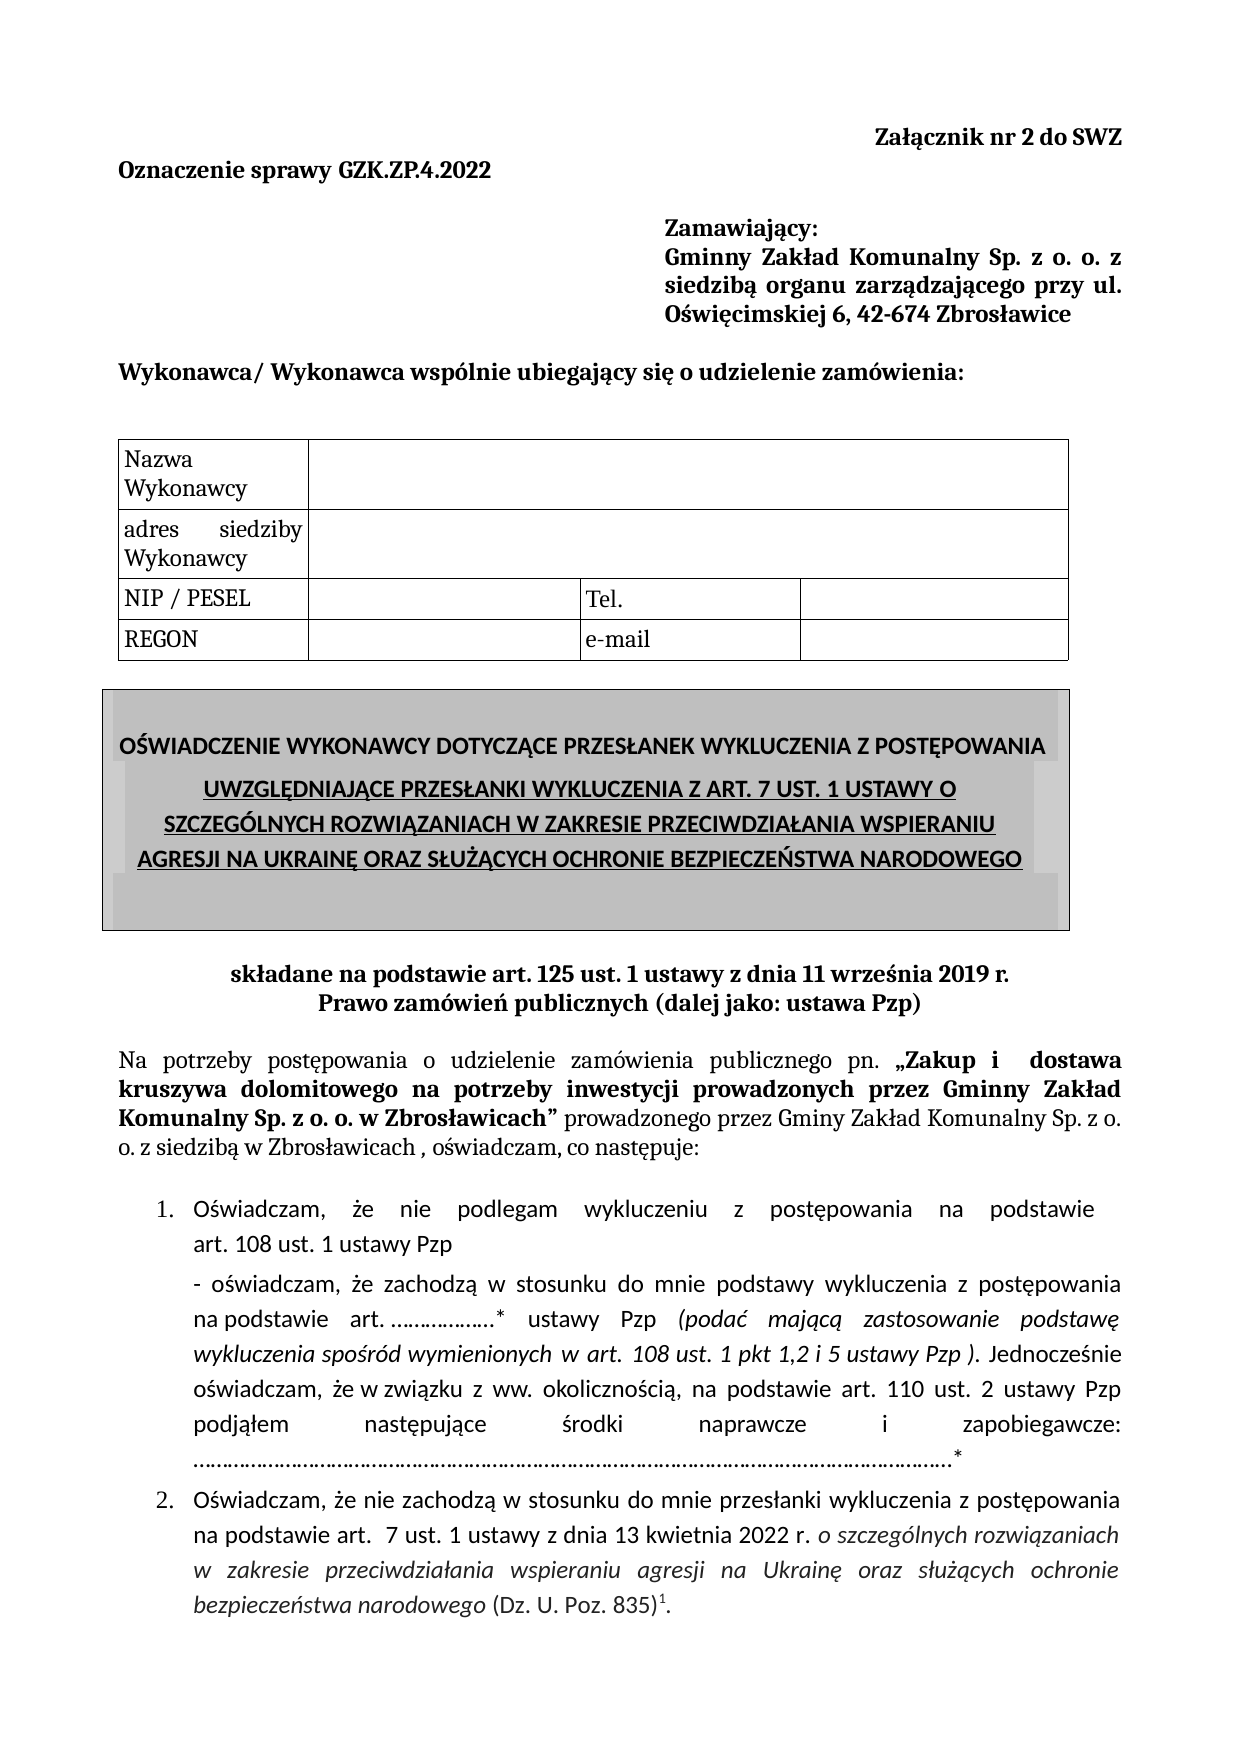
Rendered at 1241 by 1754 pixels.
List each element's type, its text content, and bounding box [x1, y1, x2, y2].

table_cell [309, 620, 580, 659]
list - oświadczam, że zachodzą w stosunku do mnie podstawy wykluczenia z postępowania na podstawie art. ………………* ustawy Pzp (podać mającą zastosowanie podstawę wykluczenia spośród wymienionych w art. 108 ust. 1 pkt 1,2 i 5 ustawy Pzp ). Jednocześnie oświadczam, że w związku z ww. okolicznością, na podstawie art. 110 ust. 2 ustawy Pzp podjąłem następujące środki naprawcze i zapobiegawcze:……………………………………………………………………………………………………………………* [156, 1269, 1122, 1474]
list Oświadczam, że nie zachodzą w stosunku do mnie przesłanki wykluczenia z postępowania na podstawie art. 7 ust. 1 ustawy z dnia 13 kwietnia 2022 r. o szczególnych rozwiązaniach w zakresie przeciwdziałania wspieraniu agresji na Ukrainę oraz służących ochronie bezpieczeństwa narodowego (Dz. U. Poz. 835)1. [156, 1484, 1122, 1620]
table_cell NIP / PESEL [119, 579, 308, 619]
text Załącznik nr 2 do SWZ [118, 123, 1122, 151]
table_header [309, 440, 1068, 509]
table_cell Tel. [581, 579, 800, 619]
table_cell adres siedziby Wykonawcy [119, 510, 308, 578]
table_header OŚWIADCZENIE WYKONAWCY DOTYCZĄCE PRZESŁANEK WYKLUCZENIA Z POSTĘPOWANIA UWZGLĘDNIAJĄCE PRZESŁANKI WYKLUCZENIA Z ART. 7 UST. 1 USTAWY o szczególnych rozwiązaniach w zakresie przeciwdziałania wspieraniu agresji na Ukrainę oraz służących ochronie bezpieczeństwa narodowego [1034, 690, 1069, 930]
text Gminny Zakład Komunalny Sp. z o. o. z siedzibą organu zarządzającego przy ul. Oświęcimskiej 6, 42-674 Zbrosławice [664, 243, 1122, 329]
table_cell [309, 579, 580, 619]
table_cell [309, 510, 1068, 578]
list Oświadczam, że nie podlegam wykluczeniu z postępowania na podstawie art. 108 ust. 1 ustawy Pzp [156, 1193, 1122, 1258]
text Oznaczenie sprawy GZK.ZP.4.2022 [118, 156, 1122, 185]
text Wykonawca/ Wykonawca wspólnie ubiegający się o udzielenie zamówienia: [118, 358, 1122, 386]
table_cell e-mail [581, 620, 800, 659]
text Zamawiający: [664, 214, 1122, 243]
text Prawo zamówień publicznych (dalej jako: ustawa Pzp) [118, 989, 1122, 1017]
table_header Nazwa Wykonawcy [119, 440, 308, 509]
table_cell [801, 620, 1068, 659]
table_cell REGON [119, 620, 308, 659]
table_cell [801, 579, 1068, 619]
text Na potrzeby postępowania o udzielenie zamówienia publicznego pn. „Zakup i dostawa kruszywa dolomitowego na potrzeby inwestycji prowadzonych przez Gminny Zakład Komunalny Sp. z o. o. w Zbrosławicach” prowadzonego przez Gminy Zakład Komunalny Sp. z o. o. z siedzibą w Zbrosławicach , oświadczam, co następuje: [118, 1046, 1122, 1161]
text składane na podstawie art. 125 ust. 1 ustawy z dnia 11 września 2019 r. [118, 960, 1122, 989]
